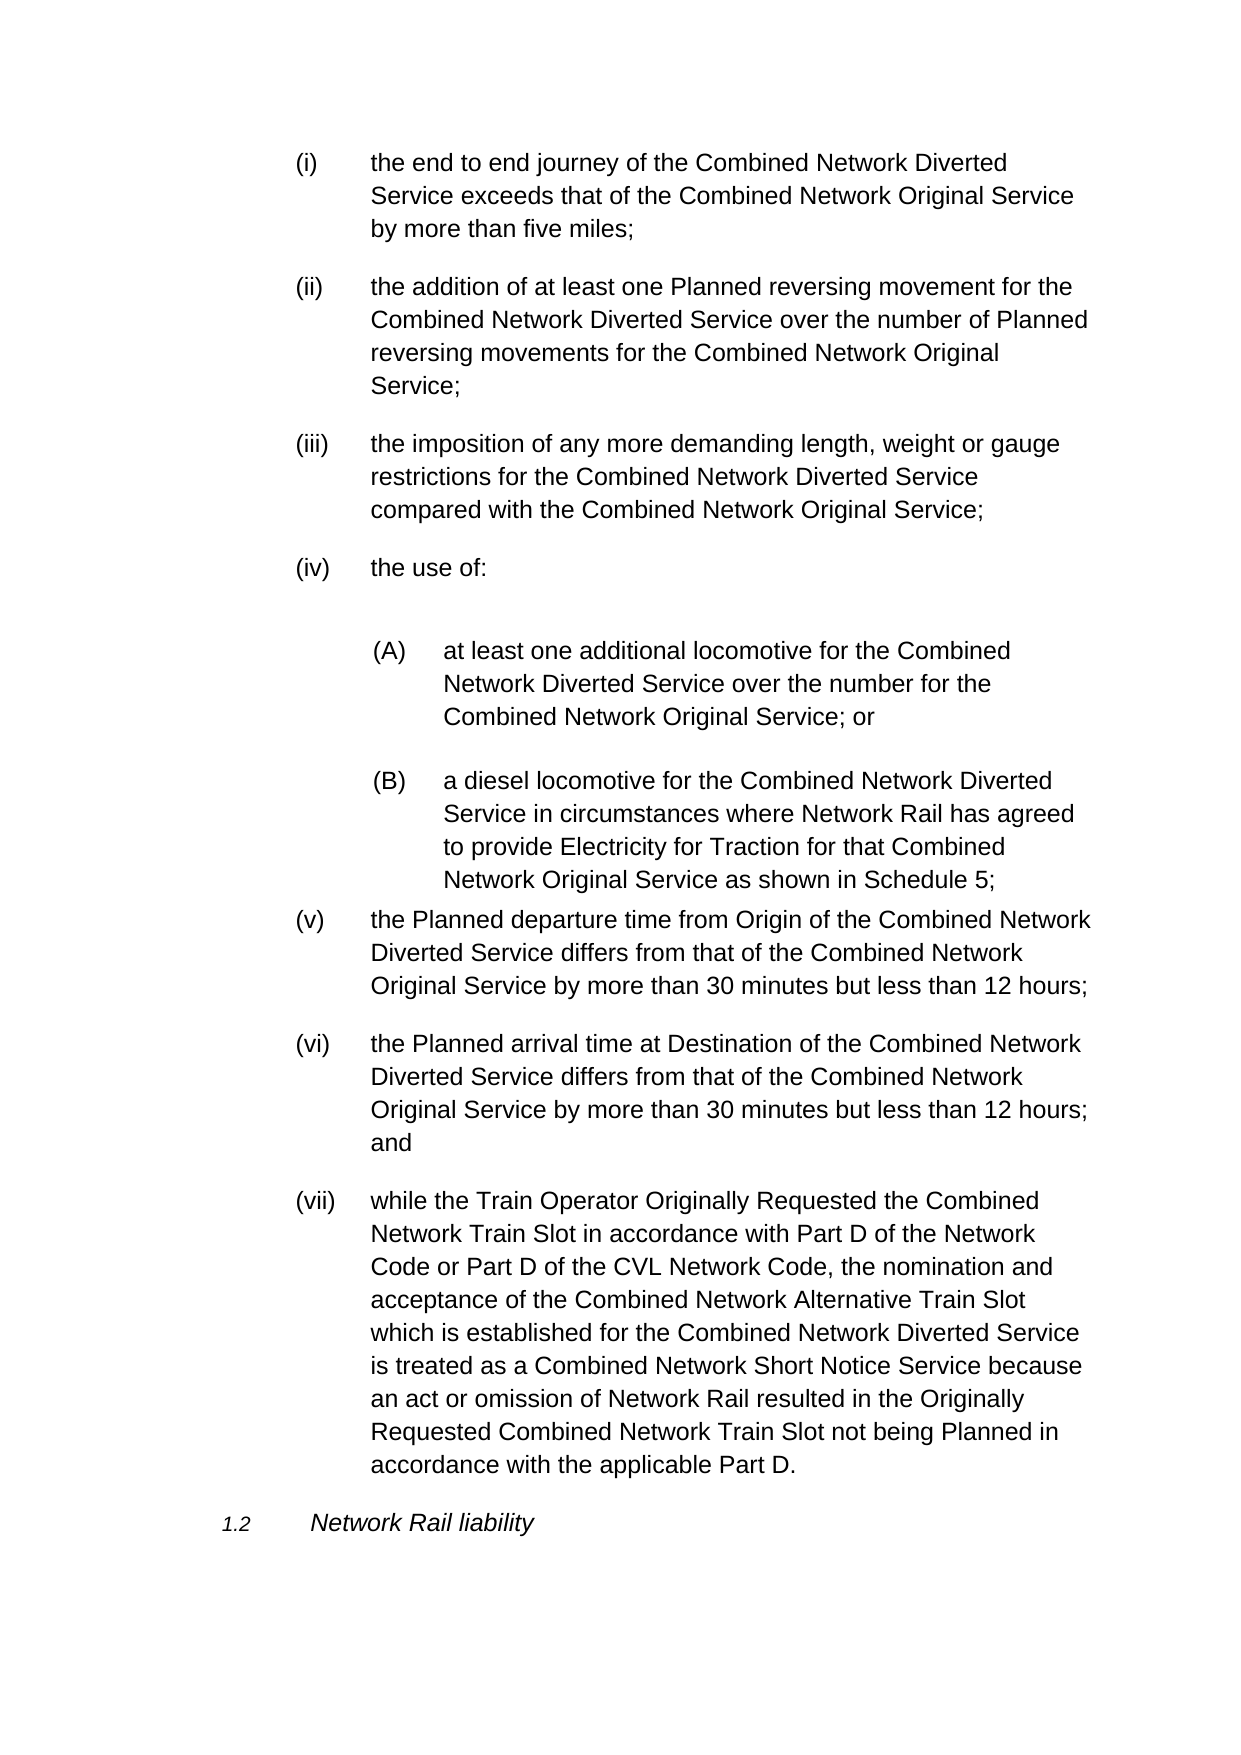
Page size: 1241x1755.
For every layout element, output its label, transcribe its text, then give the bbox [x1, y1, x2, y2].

list at least one additional locomotive for the Combined Network Diverted Service over the number for the Combined Network Original Service; or [373, 636, 1093, 731]
list while the Train Operator Originally Requested the Combined Network Train Slot in accordance with Part D of the Network Code or Part D of the CVL Network Code, the nomination and acceptance of the Combined Network Alternative Train Slot which is established for the Combined Network Diverted Service is treated as a Combined Network Short Notice Service because an act or omission of Network Rail resulted in the Originally Requested Combined Network Train Slot not being Planned in accordance with the applicable Part D. [295, 1186, 1093, 1479]
list the Planned departure time from Origin of the Combined Network Diverted Service differs from that of the Combined Network Original Service by more than 30 minutes but less than 12 hours; [295, 904, 1093, 999]
list the end to end journey of the Combined Network Diverted Service exceeds that of the Combined Network Original Service by more than five miles; [295, 148, 1093, 242]
list Network Rail liability [222, 1508, 1093, 1537]
list the imposition of any more demanding length, weight or gauge restrictions for the Combined Network Diverted Service compared with the Combined Network Original Service; [295, 429, 1093, 524]
list the use of: [295, 553, 1093, 582]
list the Planned arrival time at Destination of the Combined Network Diverted Service differs from that of the Combined Network Original Service by more than 30 minutes but less than 12 hours; and [295, 1029, 1093, 1156]
list the addition of at least one Planned reversing movement for the Combined Network Diverted Service over the number of Planned reversing movements for the Combined Network Original Service; [295, 272, 1093, 399]
list a diesel locomotive for the Combined Network Diverted Service in circumstances where Network Rail has agreed to provide Electricity for Traction for that Combined Network Original Service as shown in Schedule 5; [373, 766, 1093, 894]
